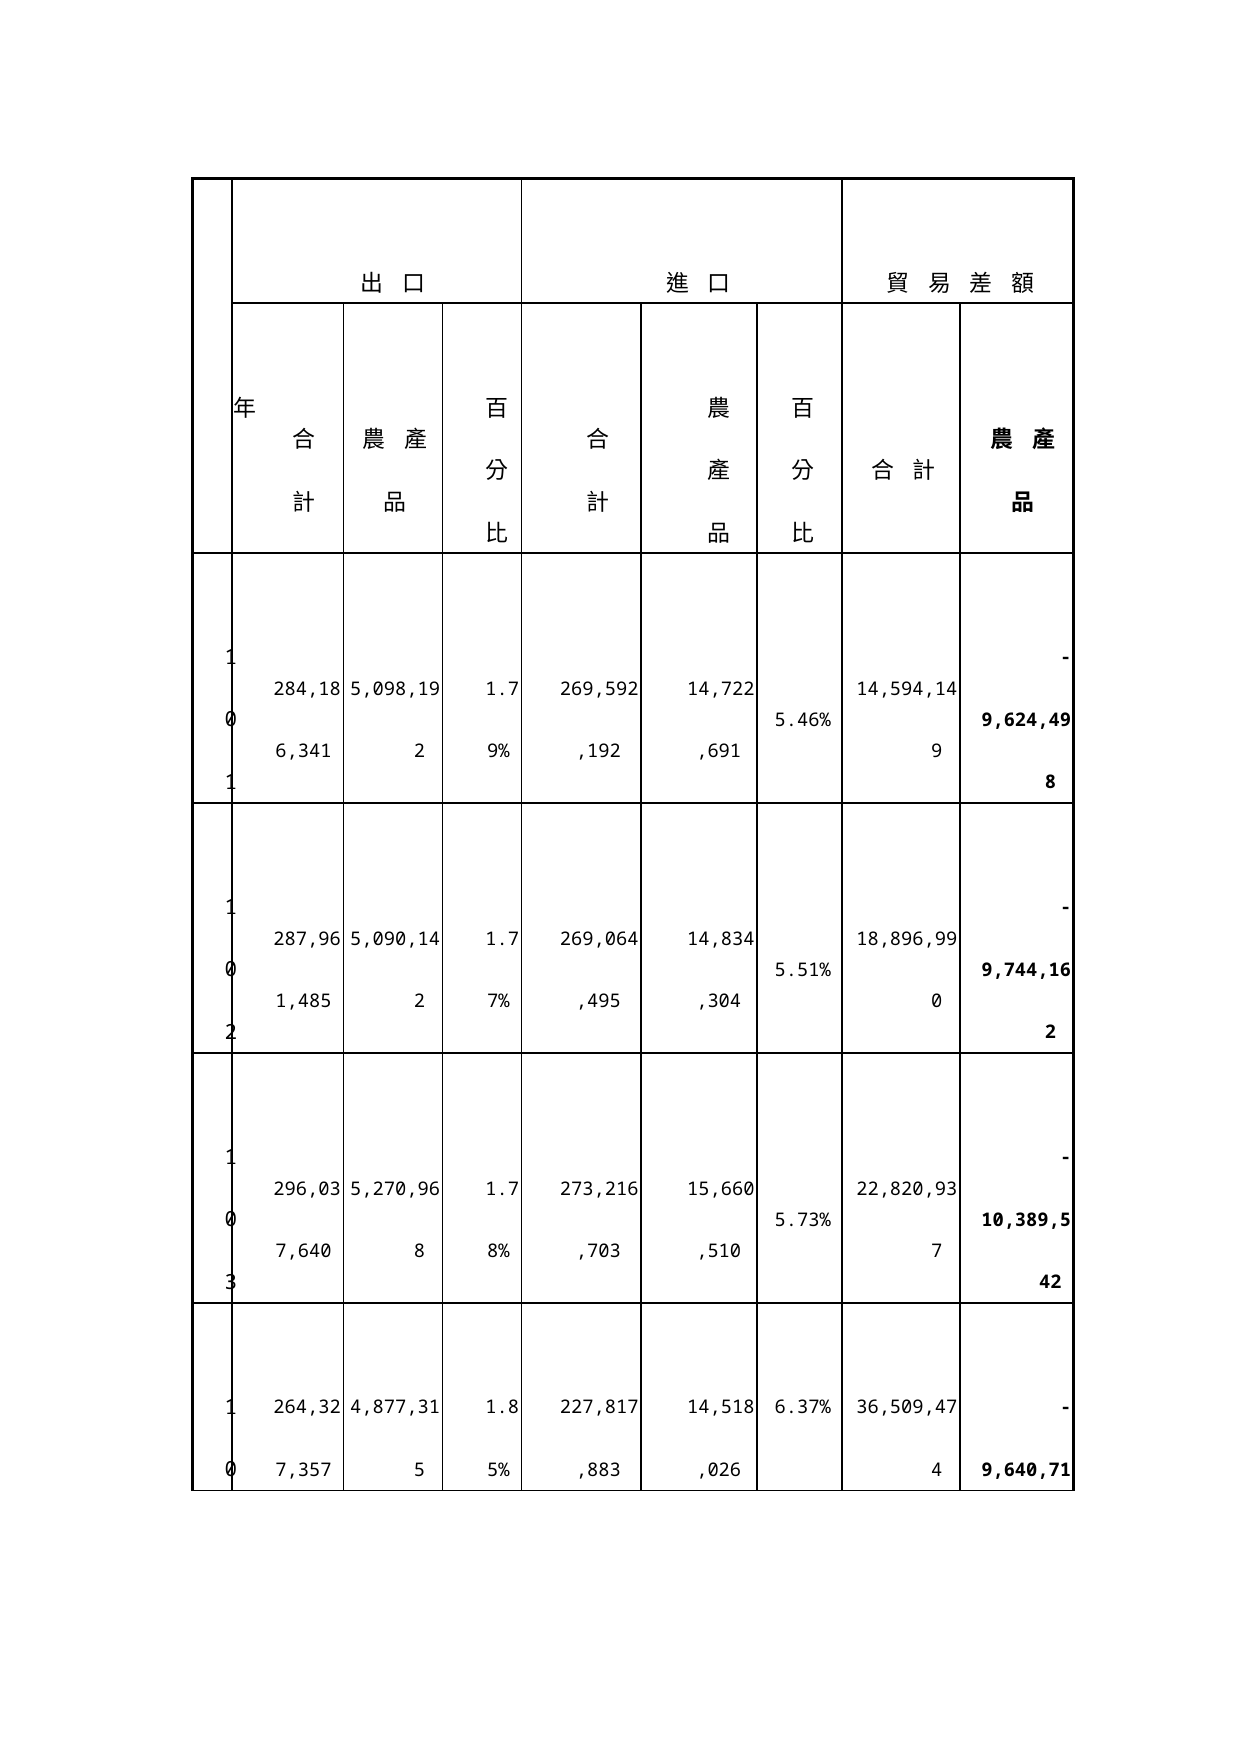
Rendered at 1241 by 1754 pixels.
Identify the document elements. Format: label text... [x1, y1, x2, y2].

table_header 年 [194, 180, 231, 552]
table_cell 5.51% [758, 804, 841, 1052]
table_cell 15,660,510 [642, 1054, 756, 1302]
table_cell 284,186,341 [233, 554, 343, 802]
table_cell 5,270,968 [344, 1054, 442, 1302]
table_cell 1.79% [443, 554, 521, 802]
table_cell 1.78% [443, 1054, 521, 1302]
table_header 出口 [233, 180, 521, 302]
table_cell -10,389,542 [961, 1054, 1072, 1302]
table_cell 14,834,304 [642, 804, 756, 1052]
table_cell 百分比 [758, 304, 841, 552]
table_cell 農產品 [642, 304, 756, 552]
table_cell 5,098,192 [344, 554, 442, 802]
table_cell 18,896,990 [843, 804, 959, 1052]
table_header 貿易差額 [843, 180, 1072, 302]
table_cell 264,327,357 [233, 1304, 343, 1490]
table_cell 百分比 [443, 304, 521, 552]
table_cell -9,640,71 [961, 1304, 1072, 1490]
table_cell 5.73% [758, 1054, 841, 1302]
table_cell 合計 [522, 304, 640, 552]
table_cell 14,594,149 [843, 554, 959, 802]
table_cell 103 [194, 1054, 231, 1302]
table_cell 4,877,315 [344, 1304, 442, 1490]
table_cell -9,624,498 [961, 554, 1072, 802]
table_cell 6.37% [758, 1304, 841, 1490]
table_cell 104 [194, 1304, 231, 1490]
table_cell 農產品 [344, 304, 442, 552]
table_cell 22,820,937 [843, 1054, 959, 1302]
table_cell 36,509,474 [843, 1304, 959, 1490]
table_cell 合計 [843, 304, 959, 552]
table_cell 農產品 [961, 304, 1072, 552]
table_cell 287,961,485 [233, 804, 343, 1052]
table_cell 5,090,142 [344, 804, 442, 1052]
table_cell 1.85% [443, 1304, 521, 1490]
table_cell 14,518,026 [642, 1304, 756, 1490]
table_cell 269,064,495 [522, 804, 640, 1052]
table_cell 14,722,691 [642, 554, 756, 802]
table_cell 合計 [233, 304, 343, 552]
table_cell 269,592,192 [522, 554, 640, 802]
table_cell 273,216,703 [522, 1054, 640, 1302]
table_cell -9,744,162 [961, 804, 1072, 1052]
table_header 進口 [522, 180, 841, 302]
table_cell 296,037,640 [233, 1054, 343, 1302]
table_cell 227,817,883 [522, 1304, 640, 1490]
table_cell 101 [194, 554, 231, 802]
table_cell 102 [194, 804, 231, 1052]
table_cell 1.77% [443, 804, 521, 1052]
table_cell 5.46% [758, 554, 841, 802]
